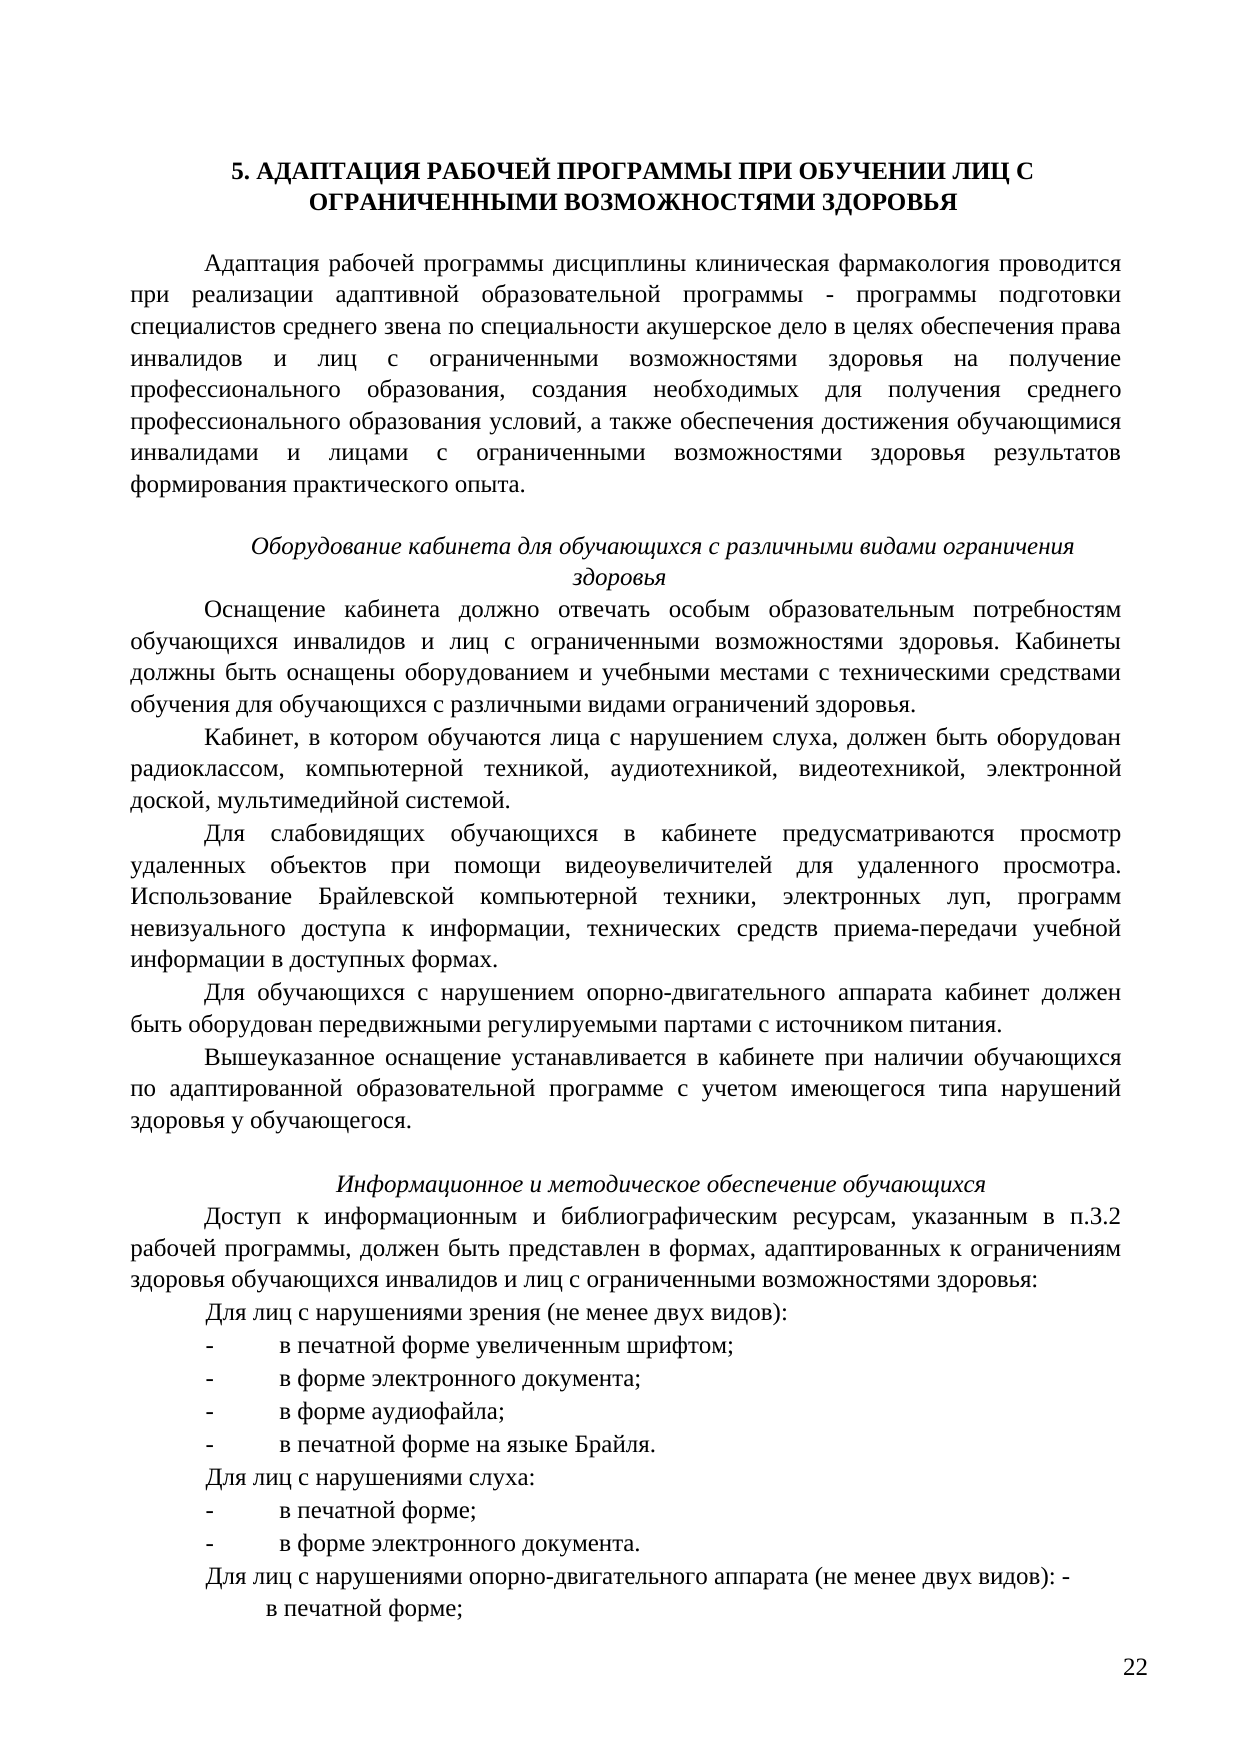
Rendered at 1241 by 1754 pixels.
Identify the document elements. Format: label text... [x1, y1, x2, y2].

text Для слабовидящих обучающихся в кабинете предусматриваются просмотр удаленных объектов при помощи видеоувеличителей для удаленного просмотра. Использование Брайлевской компьютерной техники, электронных луп, программ невизуального доступа к информации, технических средств приема-передачи учебной информации в доступных формах. [130, 818, 1122, 973]
list в печатной форме на языке Брайля. [205, 1429, 1122, 1458]
text Кабинет, в котором обучаются лица с нарушением слуха, должен быть оборудован радиоклассом, компьютерной техникой, аудиотехникой, видеотехникой, электронной доской, мультимедийной системой. [130, 722, 1122, 814]
text Оснащение кабинета должно отвечать особым образовательным потребностям обучающихся инвалидов и лиц с ограниченными возможностями здоровья. Кабинеты должны быть оснащены оборудованием и учебными местами с техническими средствами обучения для обучающихся с различными видами ограничений здоровья. [130, 594, 1122, 718]
list в печатной форме увеличенным шрифтом; [205, 1330, 1122, 1359]
list в форме аудиофайла; [205, 1396, 1122, 1425]
text Для обучающихся с нарушением опорно-двигательного аппарата кабинет должен быть оборудован передвижными регулируемыми партами с источником питания. [130, 977, 1122, 1038]
subtitle 5. АДАПТАЦИЯ РАБОЧЕЙ ПРОГРАММЫ ПРИ ОБУЧЕНИИ ЛИЦ С ОГРАНИЧЕННЫМИ ВОЗМОЖНОСТЯМИ ЗДОРОВЬЯ [225, 156, 1041, 216]
text Для лиц с нарушениями зрения (не менее двух видов): [205, 1297, 1122, 1326]
list в печатной форме; [205, 1495, 1122, 1524]
subtitle Оборудование кабинета для обучающихся с различными видами ограничения здоровья [251, 531, 1122, 591]
text Вышеуказанное оснащение устанавливается в кабинете при наличии обучающихся по адаптированной образовательной программе с учетом имеющегося типа нарушений здоровья у обучающегося. [130, 1042, 1122, 1134]
text Для лиц с нарушениями слуха: [205, 1462, 1122, 1491]
list в форме электронного документа; [205, 1363, 1122, 1392]
list в форме электронного документа. [205, 1528, 1122, 1557]
text Доступ к информационным и библиографическим ресурсам, указанным в п.3.2 рабочей программы, должен быть представлен в формах, адаптированных к ограничениям здоровья обучающихся инвалидов и лиц с ограниченными возможностями здоровья: [130, 1201, 1122, 1293]
subtitle Информационное и методическое обеспечение обучающихся [336, 1169, 1122, 1198]
text Адаптация рабочей программы дисциплины клиническая фармакология проводится при реализации адаптивной образовательной программы - программы подготовки специалистов среднего звена по специальности акушерское дело в целях обеспечения права инвалидов и лиц с ограниченными возможностями здоровья на получение профессионального образования, создания необходимых для получения среднего профессионального образования условий, а также обеспечения достижения обучающимися инвалидами и лицами с ограниченными возможностями здоровья результатов формирования практического опыта. [130, 248, 1122, 498]
text Для лиц с нарушениями опорно-двигательного аппарата (не менее двух видов): - в печатной форме; [205, 1561, 1071, 1622]
